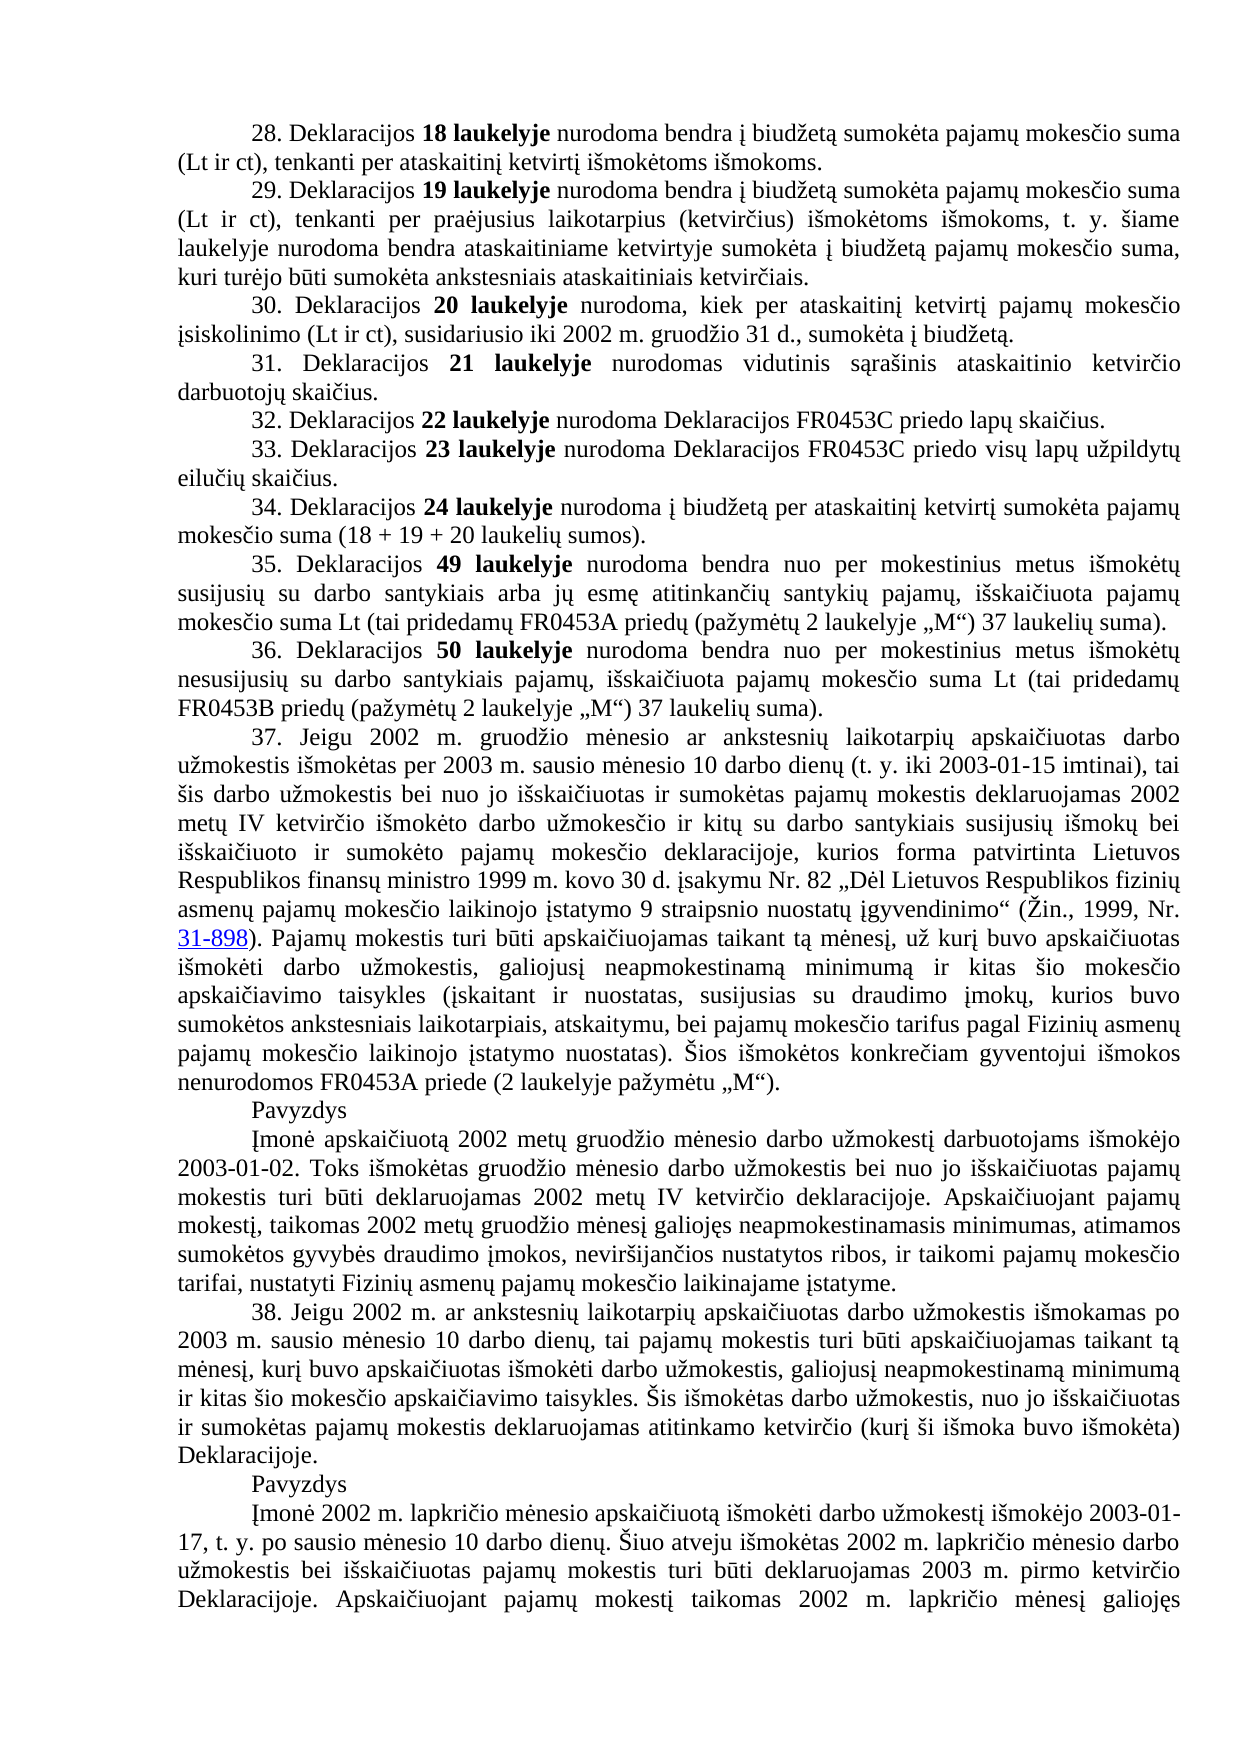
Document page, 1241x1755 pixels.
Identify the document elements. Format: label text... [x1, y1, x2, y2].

text 36. Deklaracijos 50 laukelyje nurodoma bendra nuo per mokestinius metus išmokėtų nesusijusių su darbo santykiais pajamų, išskaičiuota pajamų mokesčio suma Lt (tai pridedamų FR0453B priedų (pažymėtų 2 laukelyje „M“) 37 laukelių suma). [177, 636, 1181, 722]
text 28. Deklaracijos 18 laukelyje nurodoma bendra į biudžetą sumokėta pajamų mokesčio suma (Lt ir ct), tenkanti per ataskaitinį ketvirtį išmokėtoms išmokoms. [177, 118, 1181, 176]
text 30. Deklaracijos 20 laukelyje nurodoma, kiek per ataskaitinį ketvirtį pajamų mokesčio įsiskolinimo (Lt ir ct), susidariusio iki 2002 m. gruodžio 31 d., sumokėta į biudžetą. [177, 291, 1181, 348]
text Pavyzdys [177, 1096, 1181, 1124]
text 35. Deklaracijos 49 laukelyje nurodoma bendra nuo per mokestinius metus išmokėtų susijusių su darbo santykiais arba jų esmę atitinkančių santykių pajamų, išskaičiuota pajamų mokesčio suma Lt (tai pridedamų FR0453A priedų (pažymėtų 2 laukelyje „M“) 37 laukelių suma). [177, 549, 1181, 636]
text 32. Deklaracijos 22 laukelyje nurodoma Deklaracijos FR0453C priedo lapų skaičius. [177, 406, 1181, 434]
text Įmonė apskaičiuotą 2002 metų gruodžio mėnesio darbo užmokestį darbuotojams išmokėjo 2003-01-02. Toks išmokėtas gruodžio mėnesio darbo užmokestis bei nuo jo išskaičiuotas pajamų mokestis turi būti deklaruojamas 2002 metų IV ketvirčio deklaracijoje. Apskaičiuojant pajamų mokestį, taikomas 2002 metų gruodžio mėnesį galiojęs neapmokestinamasis minimumas, atimamos sumokėtos gyvybės draudimo įmokos, neviršijančios nustatytos ribos, ir taikomi pajamų mokesčio tarifai, nustatyti Fizinių asmenų pajamų mokesčio laikinajame įstatyme. [177, 1124, 1181, 1297]
text Pavyzdys [177, 1469, 1181, 1498]
text 38. Jeigu 2002 m. ar ankstesnių laikotarpių apskaičiuotas darbo užmokestis išmokamas po 2003 m. sausio mėnesio 10 darbo dienų, tai pajamų mokestis turi būti apskaičiuojamas taikant tą mėnesį, kurį buvo apskaičiuotas išmokėti darbo užmokestis, galiojusį neapmokestinamą minimumą ir kitas šio mokesčio apskaičiavimo taisykles. Šis išmokėtas darbo užmokestis, nuo jo išskaičiuotas ir sumokėtas pajamų mokestis deklaruojamas atitinkamo ketvirčio (kurį ši išmoka buvo išmokėta) Deklaracijoje. [177, 1297, 1181, 1469]
text Įmonė 2002 m. lapkričio mėnesio apskaičiuotą išmokėti darbo užmokestį išmokėjo 2003-01-17, t. y. po sausio mėnesio 10 darbo dienų. Šiuo atveju išmokėtas 2002 m. lapkričio mėnesio darbo užmokestis bei išskaičiuotas pajamų mokestis turi būti deklaruojamas 2003 m. pirmo ketvirčio Deklaracijoje. Apskaičiuojant pajamų mokestį taikomas 2002 m. lapkričio mėnesį galiojęs [177, 1498, 1181, 1613]
text 34. Deklaracijos 24 laukelyje nurodoma į biudžetą per ataskaitinį ketvirtį sumokėta pajamų mokesčio suma (18 + 19 + 20 laukelių sumos). [177, 492, 1181, 549]
text 29. Deklaracijos 19 laukelyje nurodoma bendra į biudžetą sumokėta pajamų mokesčio suma (Lt ir ct), tenkanti per praėjusius laikotarpius (ketvirčius) išmokėtoms išmokoms, t. y. šiame laukelyje nurodoma bendra ataskaitiniame ketvirtyje sumokėta į biudžetą pajamų mokesčio suma, kuri turėjo būti sumokėta ankstesniais ataskaitiniais ketvirčiais. [177, 176, 1181, 291]
text 33. Deklaracijos 23 laukelyje nurodoma Deklaracijos FR0453C priedo visų lapų užpildytų eilučių skaičius. [177, 434, 1181, 492]
text 31. Deklaracijos 21 laukelyje nurodomas vidutinis sąrašinis ataskaitinio ketvirčio darbuotojų skaičius. [177, 348, 1181, 406]
text 37. Jeigu 2002 m. gruodžio mėnesio ar ankstesnių laikotarpių apskaičiuotas darbo užmokestis išmokėtas per 2003 m. sausio mėnesio 10 darbo dienų (t. y. iki 2003-01-15 imtinai), tai šis darbo užmokestis bei nuo jo išskaičiuotas ir sumokėtas pajamų mokestis deklaruojamas 2002 metų IV ketvirčio išmokėto darbo užmokesčio ir kitų su darbo santykiais susijusių išmokų bei išskaičiuoto ir sumokėto pajamų mokesčio deklaracijoje, kurios forma patvirtinta Lietuvos Respublikos finansų ministro 1999 m. kovo 30 d. įsakymu Nr. 82 „Dėl Lietuvos Respublikos fizinių asmenų pajamų mokesčio laikinojo įstatymo 9 straipsnio nuostatų įgyvendinimo“ (Žin., 1999, Nr. 31-898). Pajamų mokestis turi būti apskaičiuojamas taikant tą mėnesį, už kurį buvo apskaičiuotas išmokėti darbo užmokestis, galiojusį neapmokestinamą minimumą ir kitas šio mokesčio apskaičiavimo taisykles (įskaitant ir nuostatas, susijusias su draudimo įmokų, kurios buvo sumokėtos ankstesniais laikotarpiais, atskaitymu, bei pajamų mokesčio tarifus pagal Fizinių asmenų pajamų mokesčio laikinojo įstatymo nuostatas). Šios išmokėtos konkrečiam gyventojui išmokos nenurodomos FR0453A priede (2 laukelyje pažymėtu „M“). [177, 722, 1181, 1096]
